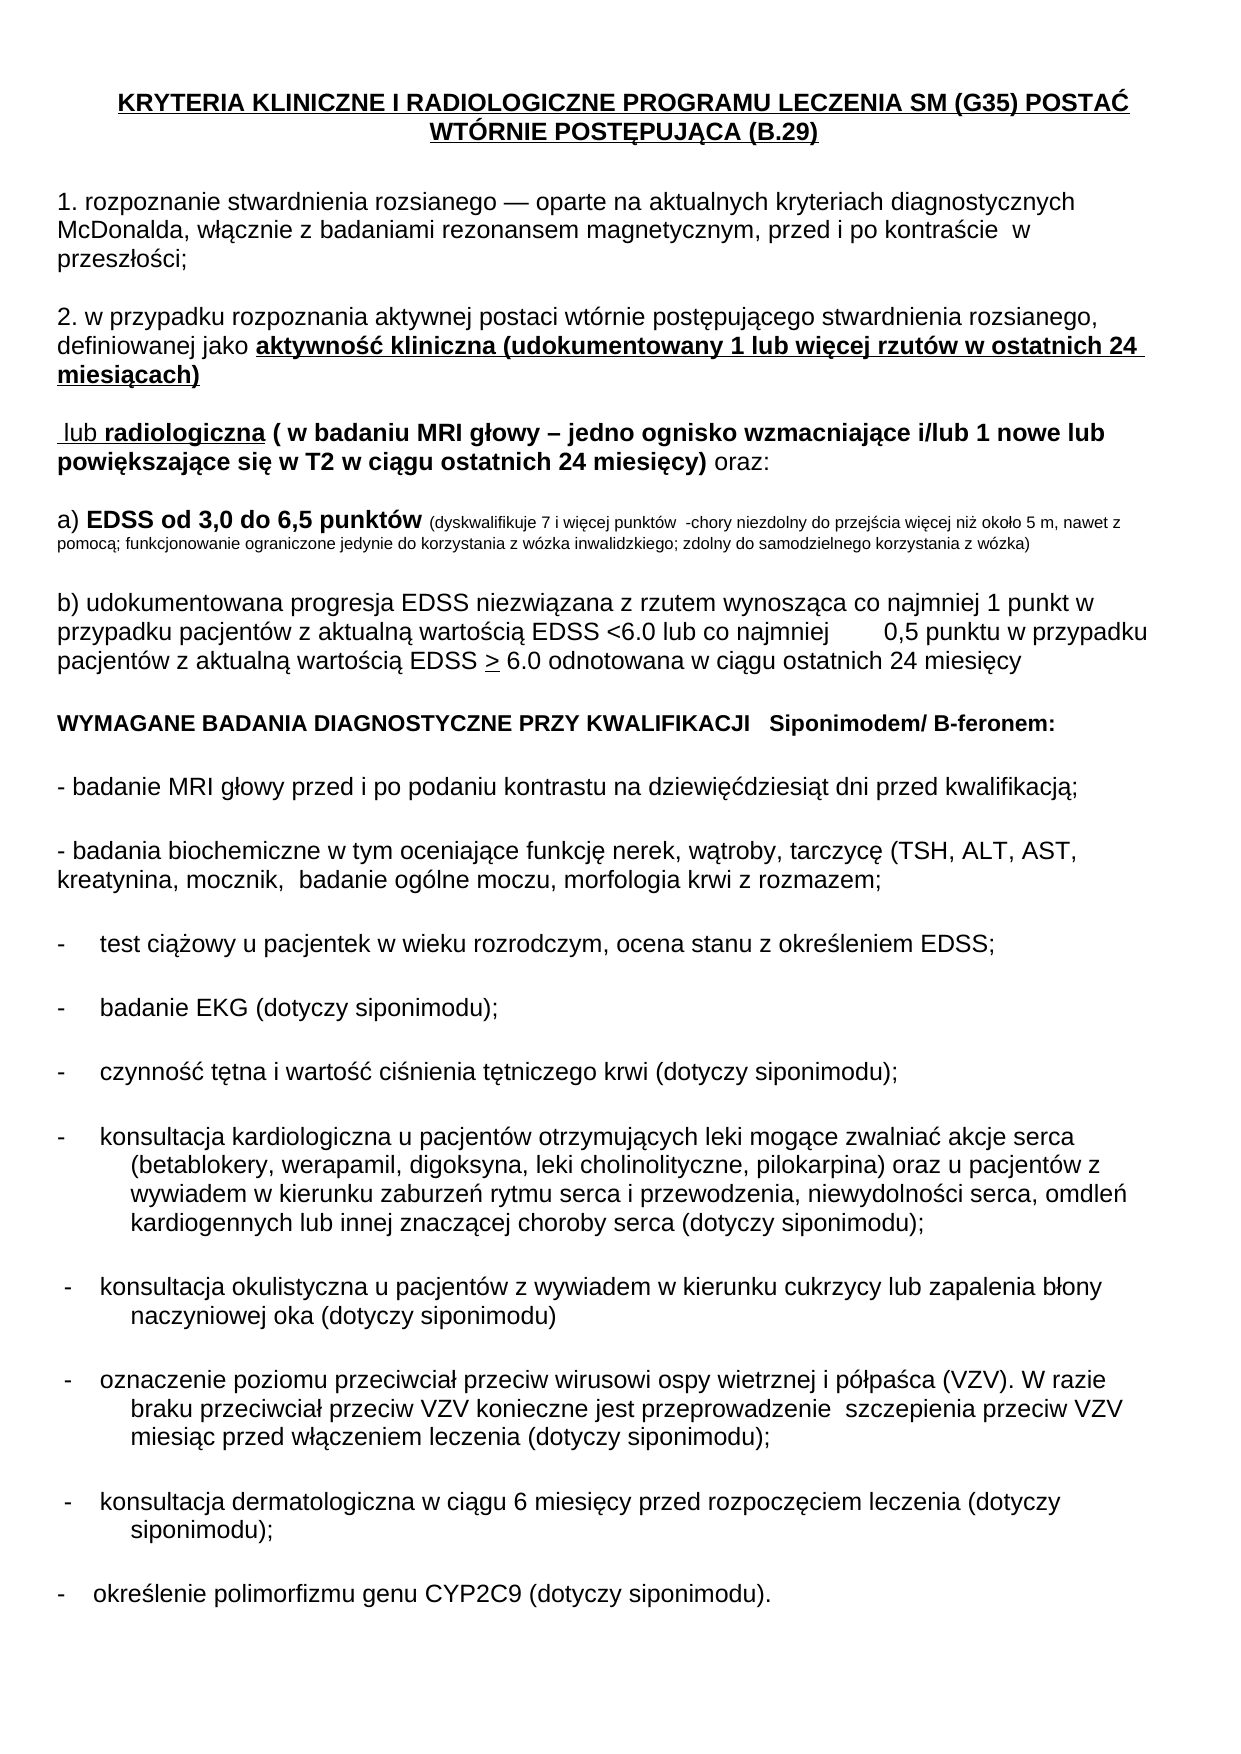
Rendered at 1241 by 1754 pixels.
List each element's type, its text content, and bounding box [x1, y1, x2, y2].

text - badania biochemiczne w tym oceniające funkcję nerek, wątroby, tarczycę (TSH, ALT, AST, kreatynina, mocznik, badanie ogólne moczu, morfologia krwi z rozmazem; [57, 836, 1155, 893]
text - konsultacja okulistyczna u pacjentów z wywiadem w kierunku cukrzycy lub zapalenia błony naczyniowej oka (dotyczy siponimodu) [57, 1272, 1155, 1329]
text - badanie MRI głowy przed i po podaniu kontrastu na dziewięćdziesiąt dni przed kwalifikacją; [57, 772, 1155, 801]
text - określenie polimorfizmu genu CYP2C9 (dotyczy siponimodu). [57, 1579, 1155, 1608]
text 2. w przypadku rozpoznania aktywnej postaci wtórnie postępującego stwardnienia rozsianego, definiowanej jako aktywność kliniczna (udokumentowany 1 lub więcej rzutów w ostatnich 24 miesiącach) [57, 302, 1155, 389]
text - test ciążowy u pacjentek w wieku rozrodczym, ocena stanu z określeniem EDSS; [57, 929, 1155, 958]
text KRYTERIA KLINICZNE I RADIOLOGICZNE PROGRAMU LECZENIA SM (G35) POSTAĆ WTÓRNIE POSTĘPUJĄCA (B.29) [57, 88, 1191, 146]
text 1. rozpoznanie stwardnienia rozsianego — oparte na aktualnych kryteriach diagnostycznych McDonalda, włącznie z badaniami rezonansem magnetycznym, przed i po kontraście w przeszłości; [57, 187, 1155, 273]
text b) udokumentowana progresja EDSS niezwiązana z rzutem wynosząca co najmniej 1 punkt w przypadku pacjentów z aktualną wartością EDSS <6.0 lub co najmniej 0,5 punktu w przypadku pacjentów z aktualną wartością EDSS > 6.0 odnotowana w ciągu ostatnich 24 miesięcy [57, 588, 1155, 675]
text - czynność tętna i wartość ciśnienia tętniczego krwi (dotyczy siponimodu); [57, 1057, 1155, 1086]
text - konsultacja dermatologiczna w ciągu 6 miesięcy przed rozpoczęciem leczenia (dotyczy siponimodu); [57, 1486, 1155, 1544]
text - oznaczenie poziomu przeciwciał przeciw wirusowi ospy wietrznej i półpaśca (VZV). W razie braku przeciwciał przeciw VZV konieczne jest przeprowadzenie szczepienia przeciw VZV miesiąc przed włączeniem leczenia (dotyczy siponimodu); [57, 1365, 1155, 1451]
text - konsultacja kardiologiczna u pacjentów otrzymujących leki mogące zwalniać akcje serca (betablokery, werapamil, digoksyna, leki cholinolityczne, pilokarpina) oraz u pacjentów z wywiadem w kierunku zaburzeń rytmu serca i przewodzenia, niewydolności serca, omdleń kardiogennych lub innej znaczącej choroby serca (dotyczy siponimodu); [57, 1121, 1155, 1236]
text WYMAGANE BADANIA DIAGNOSTYCZNE PRZY KWALIFIKACJI Siponimodem/ B-feronem: [57, 710, 1155, 736]
text lub radiologiczna ( w badaniu MRI głowy – jedno ognisko wzmacniające i/lub 1 nowe lub powiększające się w T2 w ciągu ostatnich 24 miesięcy) oraz: [57, 418, 1155, 476]
text a) EDSS od 3,0 do 6,5 punktów (dyskwalifikuje 7 i więcej punktów -chory niezdolny do przejścia więcej niż około 5 m, nawet z pomocą; funkcjonowanie ograniczone jedynie do korzystania z wózka inwalidzkiego; zdolny do samodzielnego korzystania z wózka) [57, 505, 1155, 553]
text - badanie EKG (dotyczy siponimodu); [57, 993, 1155, 1022]
